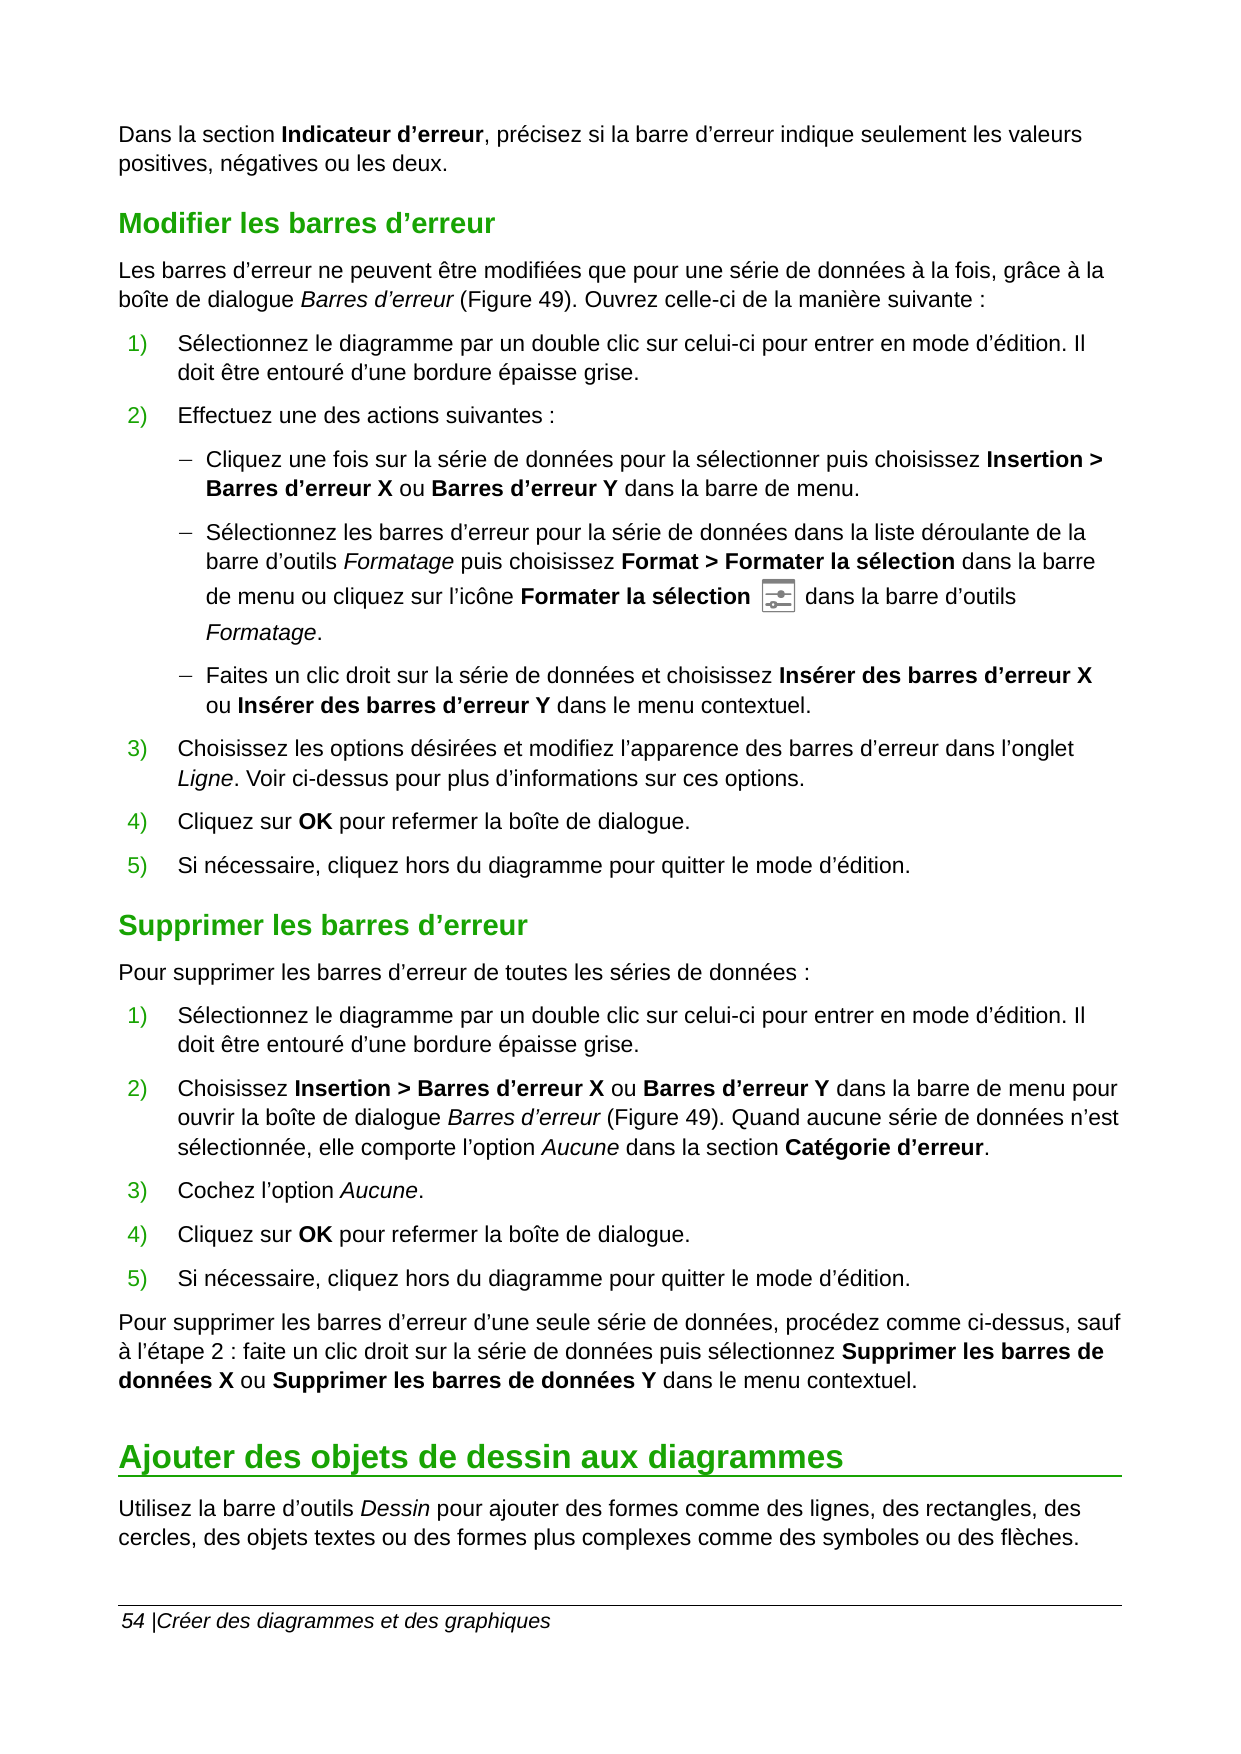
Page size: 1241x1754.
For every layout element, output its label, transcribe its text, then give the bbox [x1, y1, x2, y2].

list Cliquez sur OK pour refermer la boîte de dialogue. [148, 806, 1122, 835]
text Les barres d’erreur ne peuvent être modifiées que pour une série de données à la fois, grâce à la boîte de dialogue Barres d’erreur (Figure 49). Ouvrez celle-ci de la manière suivante : [118, 254, 1122, 312]
text Pour supprimer les barres d’erreur d’une seule série de données, procédez comme ci-dessus, sauf à l’étape 2 : faite un clic droit sur la série de données puis sélectionnez Supprimer les barres de données X ou Supprimer les barres de données Y dans le menu contextuel. [118, 1306, 1122, 1393]
text Utilisez la barre d’outils Dessin pour ajouter des formes comme des lignes, des rectangles, des cercles, des objets textes ou des formes plus complexes comme des symboles ou des flèches. [118, 1492, 1122, 1550]
text Pour supprimer les barres d’erreur de toutes les séries de données : [118, 956, 1122, 985]
list Sélectionnez le diagramme par un double clic sur celui-ci pour entrer en mode d’édition. Il doit être entouré d’une bordure épaisse grise. [148, 999, 1122, 1058]
list Cliquez sur OK pour refermer la boîte de dialogue. [148, 1218, 1122, 1247]
subtitle Supprimer les barres d’erreur [118, 908, 1122, 941]
text Dans la section Indicateur d’erreur, précisez si la barre d’erreur indique seulement les valeurs positives, négatives ou les deux. [118, 118, 1122, 176]
list Faites un clic droit sur la série de données et choisissez Insérer des barres d’erreur X ou Insérer des barres d’erreur Y dans le menu contextuel. [176, 660, 1122, 718]
list Si nécessaire, cliquez hors du diagramme pour quitter le mode d’édition. [148, 849, 1122, 878]
list Effectuez une des actions suivantes : [148, 399, 1122, 429]
list Choisissez Insertion > Barres d’erreur X ou Barres d’erreur Y dans la barre de menu pour ouvrir la boîte de dialogue Barres d’erreur (Figure 49). Quand aucune série de données n’est sélectionnée, elle comporte l’option Aucune dans la section Catégorie d’erreur. [148, 1072, 1122, 1160]
subtitle Modifier les barres d’erreur [118, 206, 1122, 239]
picture [757, 574, 799, 616]
subtitle Ajouter des objets de dessin aux diagrammes [118, 1437, 1122, 1475]
list Si nécessaire, cliquez hors du diagramme pour quitter le mode d’édition. [148, 1262, 1122, 1291]
list Choisissez les options désirées et modifiez l’apparence des barres d’erreur dans l’onglet Ligne. Voir ci-dessus pour plus d’informations sur ces options. [148, 733, 1122, 791]
list Sélectionnez le diagramme par un double clic sur celui-ci pour entrer en mode d’édition. Il doit être entouré d’une bordure épaisse grise. [148, 327, 1122, 385]
list Cochez l’option Aucune. [148, 1174, 1122, 1204]
list Sélectionnez les barres d’erreur pour la série de données dans la liste déroulante de la barre d’outils Formatage puis choisissez Format > Formater la sélection dans la barre de menu ou cliquez sur l’icône Formater la sélection dans la barre d’outils Formatage. [176, 516, 1122, 645]
list Cliquez une fois sur la série de données pour la sélectionner puis choisissez Insertion > Barres d’erreur X ou Barres d’erreur Y dans la barre de menu. [176, 443, 1122, 502]
